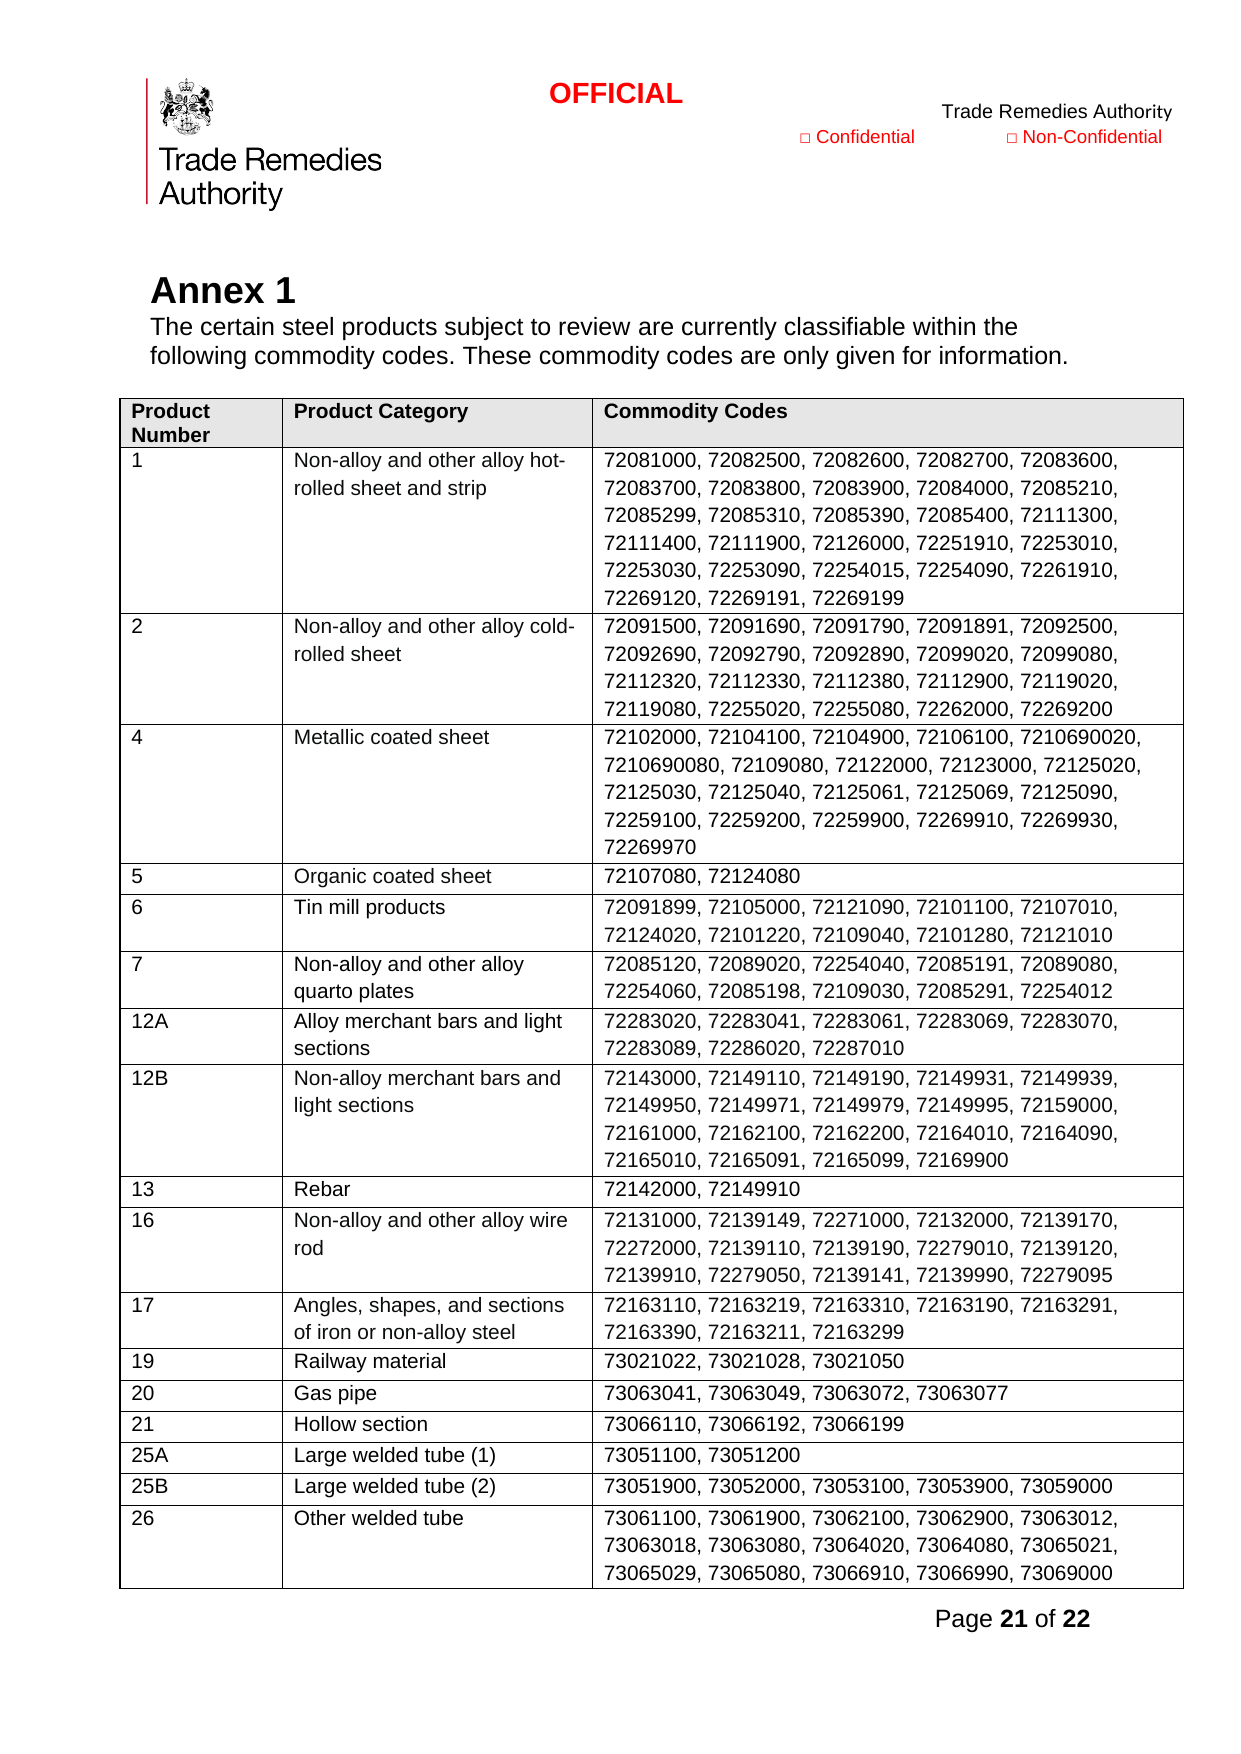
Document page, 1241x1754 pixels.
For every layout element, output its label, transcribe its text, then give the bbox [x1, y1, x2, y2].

table_cell 72091500, 72091690, 72091790, 72091891, 72092500, 72092690, 72092790, 72092890, 72099020, 72099080, 72112320, 72112330, 72112380, 72112900, 72119020, 72119080, 72255020, 72255080, 72262000, 72269200 [593, 614, 1183, 724]
table_cell 72081000, 72082500, 72082600, 72082700, 72083600, 72083700, 72083800, 72083900, 72084000, 72085210, 72085299, 72085310, 72085390, 72085400, 72111300, 72111400, 72111900, 72126000, 72251910, 72253010, 72253030, 72253090, 72254015, 72254090, 72261910, 72269120, 72269191, 72269199 [593, 448, 1183, 613]
table_cell 13 [121, 1177, 282, 1207]
table_cell Non-alloy and other alloy hot-rolled sheet and strip [283, 448, 592, 613]
table_cell 20 [121, 1381, 282, 1411]
table_header Product Number [121, 399, 282, 447]
table_header Product Category [283, 399, 592, 447]
table_cell 6 [121, 895, 282, 951]
table_cell 72091899, 72105000, 72121090, 72101100, 72107010, 72124020, 72101220, 72109040, 72101280, 72121010 [593, 895, 1183, 951]
table_cell 73051100, 73051200 [593, 1443, 1183, 1473]
table_cell 12B [121, 1065, 282, 1176]
table_cell Large welded tube (1) [283, 1443, 592, 1473]
table_cell Rebar [283, 1177, 592, 1207]
table_cell Alloy merchant bars and light sections [283, 1009, 592, 1064]
table_cell 7 [121, 952, 282, 1007]
table_cell 72131000, 72139149, 72271000, 72132000, 72139170, 72272000, 72139110, 72139190, 72279010, 72139120, 72139910, 72279050, 72139141, 72139990, 72279095 [593, 1208, 1183, 1292]
table_cell Hollow section [283, 1412, 592, 1442]
table_cell 16 [121, 1208, 282, 1292]
table_cell Angles, shapes, and sections of iron or non-alloy steel [283, 1293, 592, 1348]
table_cell 19 [121, 1349, 282, 1379]
table_cell Large welded tube (2) [283, 1474, 592, 1504]
table_header Commodity Codes [593, 399, 1183, 447]
table_cell 73063041, 73063049, 73063072, 73063077 [593, 1381, 1183, 1411]
table_cell Non-alloy and other alloy cold-rolled sheet [283, 614, 592, 724]
subtitle Annex 1 [150, 268, 1090, 311]
table_cell 5 [121, 864, 282, 894]
table_cell 73066110, 73066192, 73066199 [593, 1412, 1183, 1442]
table_cell 73061100, 73061900, 73062100, 73062900, 73063012, 73063018, 73063080, 73064020, 73064080, 73065021, 73065029, 73065080, 73066910, 73066990, 73069000 [593, 1506, 1183, 1588]
table_cell Gas pipe [283, 1381, 592, 1411]
table_cell 2 [121, 614, 282, 724]
table_cell Tin mill products [283, 895, 592, 951]
table_cell 17 [121, 1293, 282, 1348]
table_cell 12A [121, 1009, 282, 1064]
table_cell 73051900, 73052000, 73053100, 73053900, 73059000 [593, 1474, 1183, 1504]
table_cell 72143000, 72149110, 72149190, 72149931, 72149939, 72149950, 72149971, 72149979, 72149995, 72159000, 72161000, 72162100, 72162200, 72164010, 72164090, 72165010, 72165091, 72165099, 72169900 [593, 1065, 1183, 1176]
table_cell 4 [121, 725, 282, 863]
table_cell Non-alloy and other alloy quarto plates [283, 952, 592, 1007]
table_cell 72085120, 72089020, 72254040, 72085191, 72089080, 72254060, 72085198, 72109030, 72085291, 72254012 [593, 952, 1183, 1007]
table_cell 1 [121, 448, 282, 613]
table_cell 25B [121, 1474, 282, 1504]
table_cell 72283020, 72283041, 72283061, 72283069, 72283070, 72283089, 72286020, 72287010 [593, 1009, 1183, 1064]
table_cell 26 [121, 1506, 282, 1588]
table_cell Non-alloy and other alloy wire rod [283, 1208, 592, 1292]
table_cell Organic coated sheet [283, 864, 592, 894]
table_cell 25A [121, 1443, 282, 1473]
table_cell Metallic coated sheet [283, 725, 592, 863]
table_cell Non-alloy merchant bars and light sections [283, 1065, 592, 1176]
table_cell 72102000, 72104100, 72104900, 72106100, 7210690020, 7210690080, 72109080, 72122000, 72123000, 72125020, 72125030, 72125040, 72125061, 72125069, 72125090, 72259100, 72259200, 72259900, 72269910, 72269930, 72269970 [593, 725, 1183, 863]
text The certain steel products subject to review are currently classifiable within the following commodity codes. These commodity codes are only given for information. [150, 312, 1090, 369]
table_cell 72142000, 72149910 [593, 1177, 1183, 1207]
table_cell 73021022, 73021028, 73021050 [593, 1349, 1183, 1379]
table_cell 21 [121, 1412, 282, 1442]
table_cell 72163110, 72163219, 72163310, 72163190, 72163291, 72163390, 72163211, 72163299 [593, 1293, 1183, 1348]
table_cell Railway material [283, 1349, 592, 1379]
table_cell 72107080, 72124080 [593, 864, 1183, 894]
table_cell Other welded tube [283, 1506, 592, 1588]
